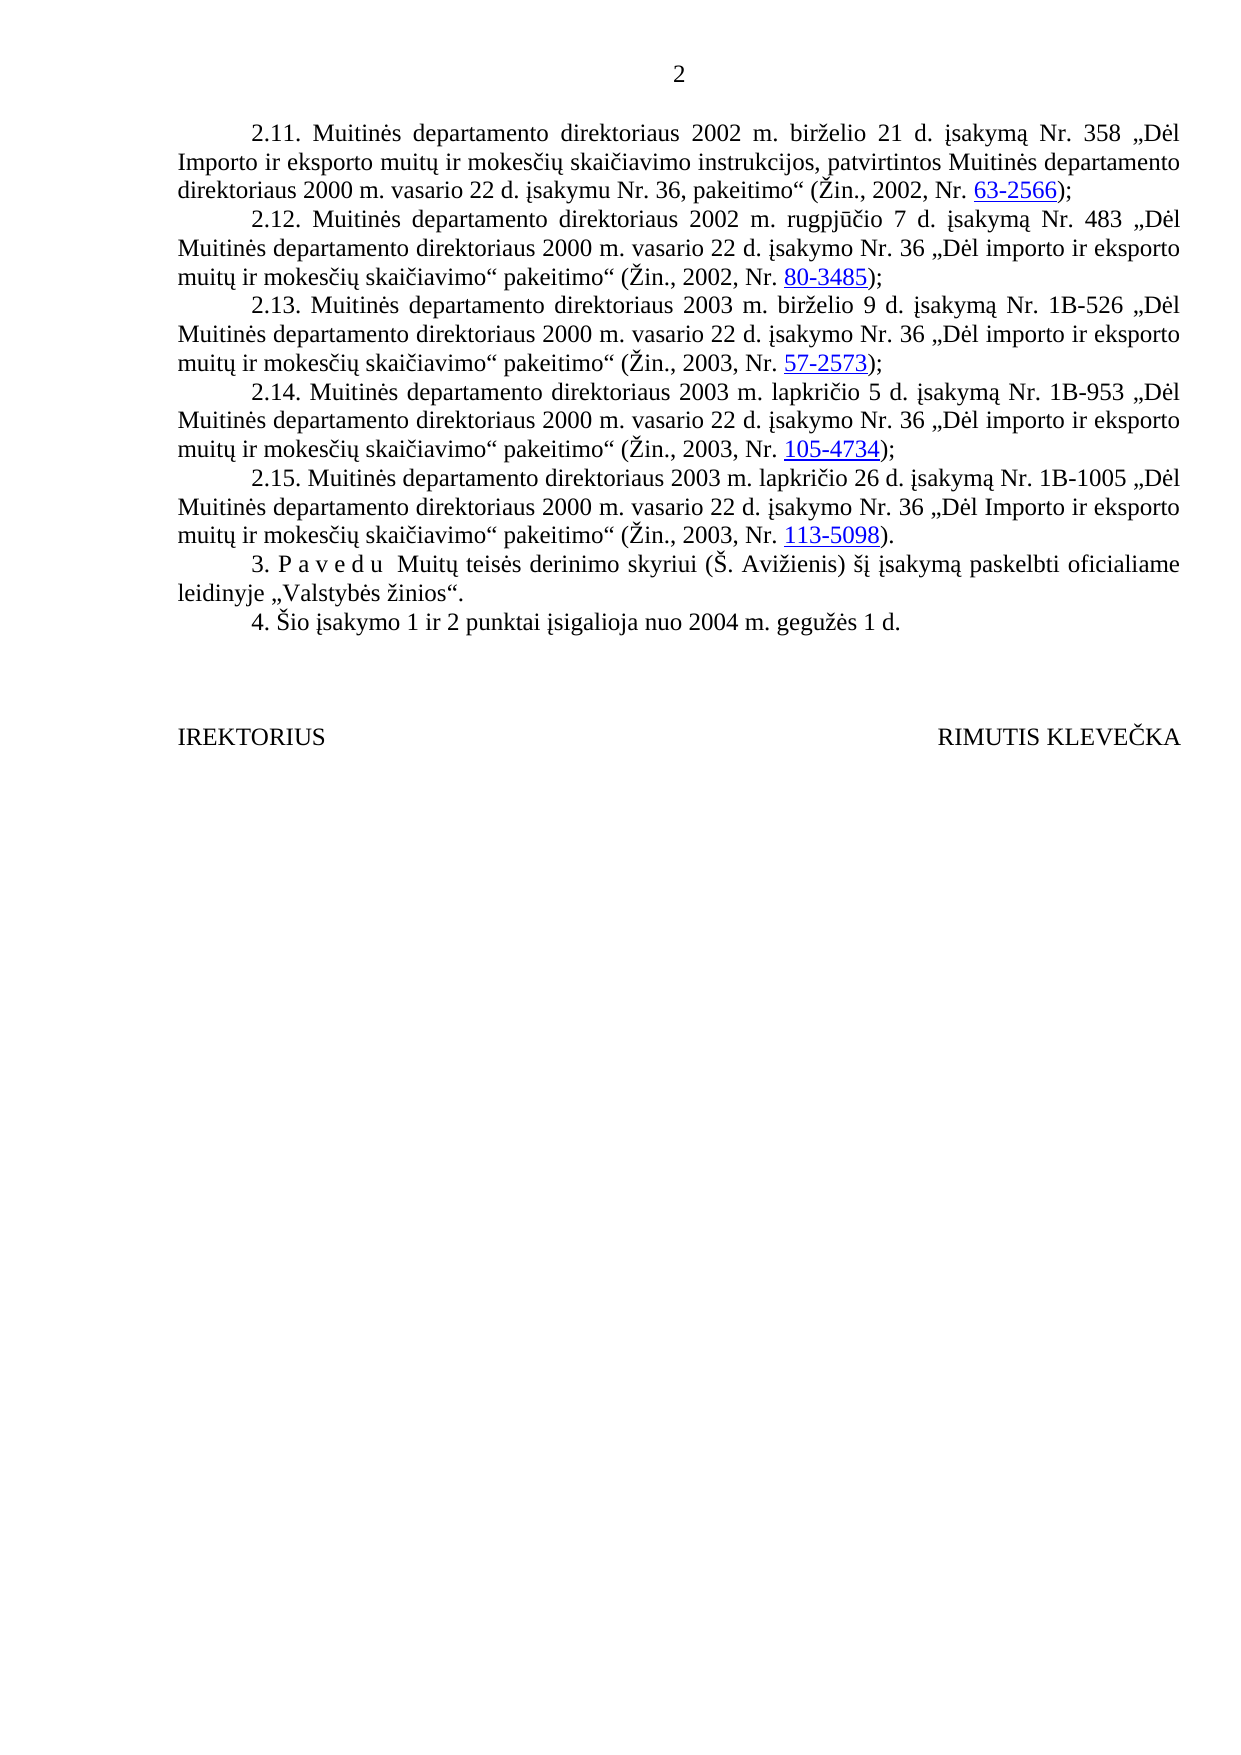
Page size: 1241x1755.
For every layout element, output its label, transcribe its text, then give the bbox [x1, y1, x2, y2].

text 4. Šio įsakymo 1 ir 2 punktai įsigalioja nuo 2004 m. gegužės 1 d. [177, 607, 1181, 636]
text 2.15. Muitinės departamento direktoriaus 2003 m. lapkričio 26 d. įsakymą Nr. 1B-1005 „Dėl Muitinės departamento direktoriaus 2000 m. vasario 22 d. įsakymo Nr. 36 „Dėl Importo ir eksporto muitų ir mokesčių skaičiavimo“ pakeitimo“ (Žin., 2003, Nr. 113-5098). [177, 463, 1181, 549]
text 2.14. Muitinės departamento direktoriaus 2003 m. lapkričio 5 d. įsakymą Nr. 1B-953 „Dėl Muitinės departamento direktoriaus 2000 m. vasario 22 d. įsakymo Nr. 36 „Dėl importo ir eksporto muitų ir mokesčių skaičiavimo“ pakeitimo“ (Žin., 2003, Nr. 105-4734); [177, 377, 1181, 463]
text 2.12. Muitinės departamento direktoriaus 2002 m. rugpjūčio 7 d. įsakymą Nr. 483 „Dėl Muitinės departamento direktoriaus 2000 m. vasario 22 d. įsakymo Nr. 36 „Dėl importo ir eksporto muitų ir mokesčių skaičiavimo“ pakeitimo“ (Žin., 2002, Nr. 80-3485); [177, 204, 1181, 291]
text irektorius Rimutis Klevečka [177, 722, 1181, 751]
text 2.13. Muitinės departamento direktoriaus 2003 m. birželio 9 d. įsakymą Nr. 1B-526 „Dėl Muitinės departamento direktoriaus 2000 m. vasario 22 d. įsakymo Nr. 36 „Dėl importo ir eksporto muitų ir mokesčių skaičiavimo“ pakeitimo“ (Žin., 2003, Nr. 57-2573); [177, 291, 1181, 377]
text 3. Pavedu Muitų teisės derinimo skyriui (Š. Avižienis) šį įsakymą paskelbti oficialiame leidinyje „Valstybės žinios“. [177, 549, 1181, 607]
text 2.11. Muitinės departamento direktoriaus 2002 m. birželio 21 d. įsakymą Nr. 358 „Dėl Importo ir eksporto muitų ir mokesčių skaičiavimo instrukcijos, patvirtintos Muitinės departamento direktoriaus 2000 m. vasario 22 d. įsakymu Nr. 36, pakeitimo“ (Žin., 2002, Nr. 63-2566); [177, 118, 1181, 204]
